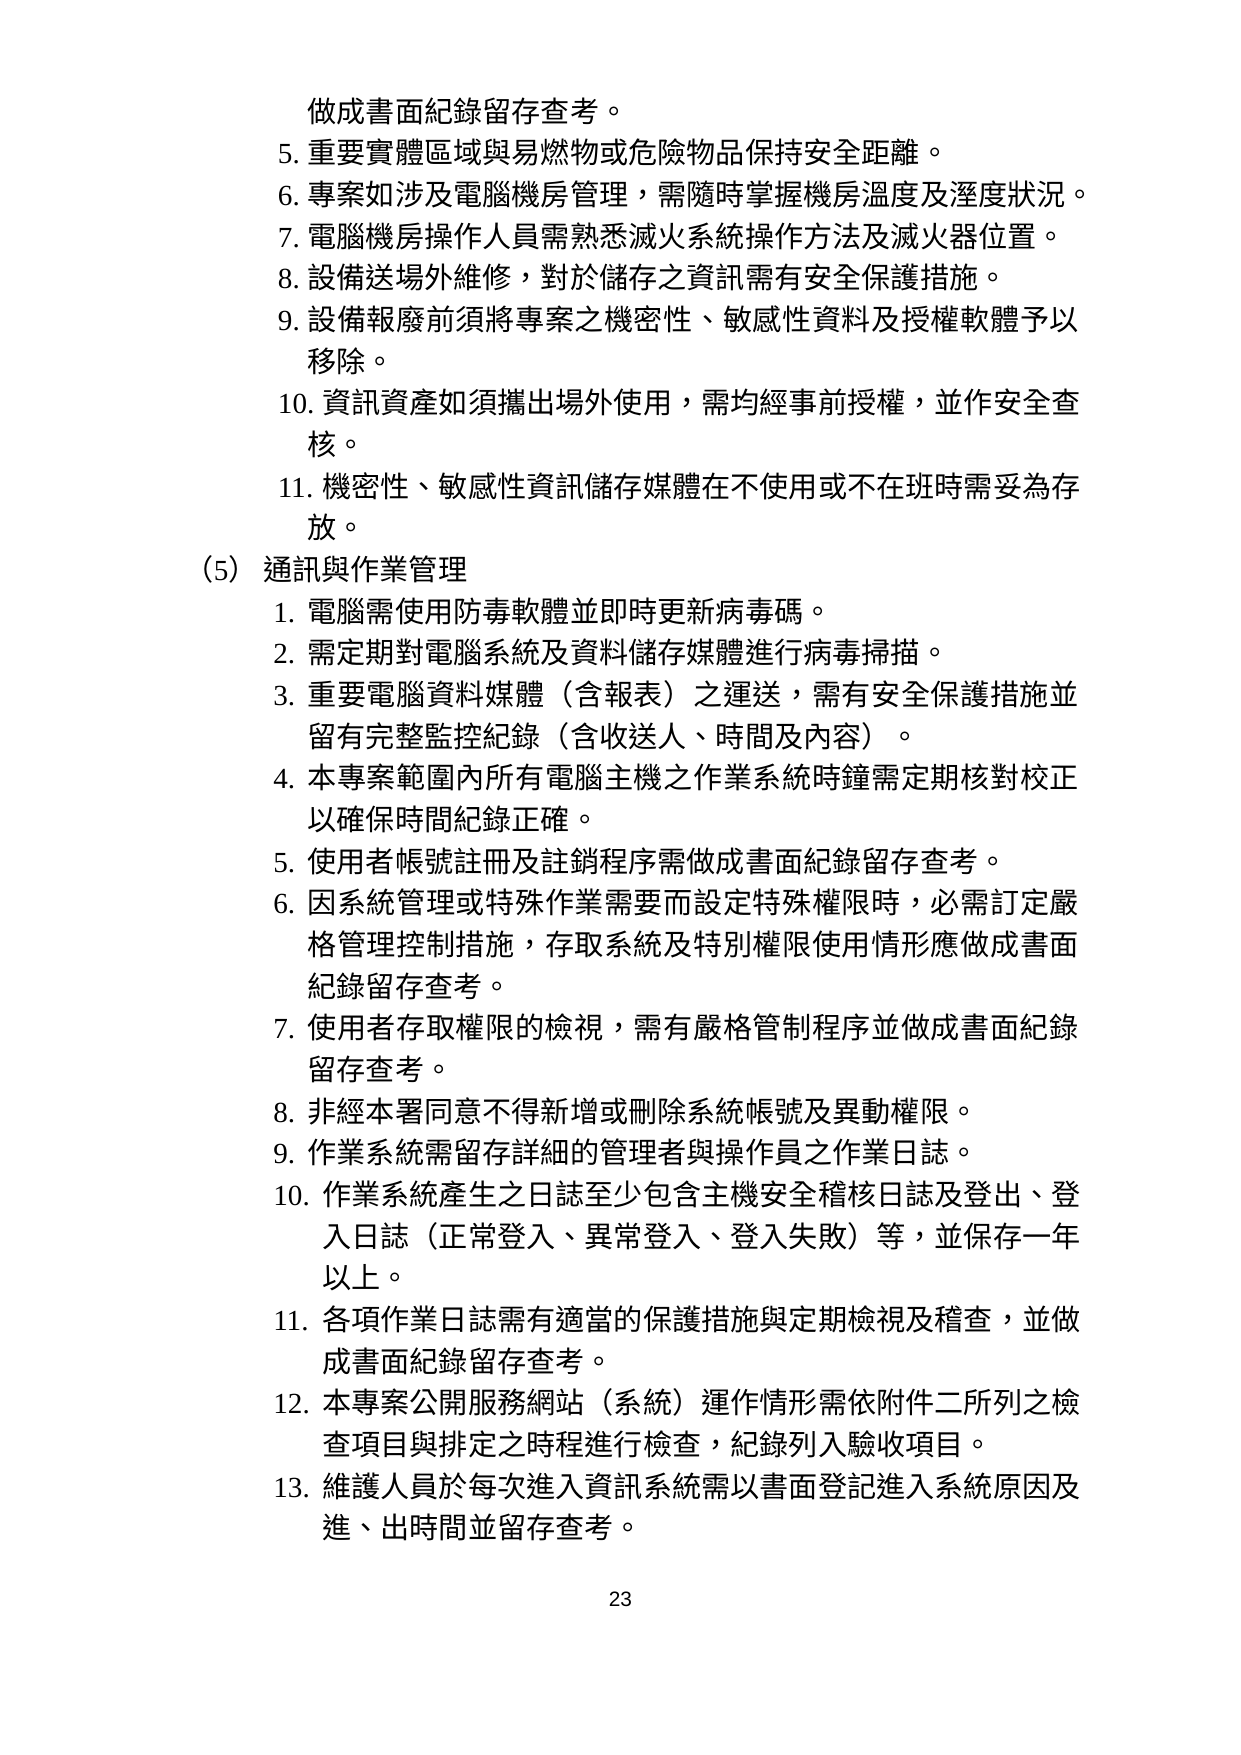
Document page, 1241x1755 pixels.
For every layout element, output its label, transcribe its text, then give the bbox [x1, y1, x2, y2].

list 設備送場外維修，對於儲存之資訊需有安全保護措施。 [278, 255, 1081, 297]
list 通訊與作業管理 [184, 547, 1081, 589]
list 電腦機房操作人員需熟悉滅火系統操作方法及滅火器位置。 [278, 214, 1081, 255]
list 需定期對電腦系統及資料儲存媒體進行病毒掃描。 [273, 630, 1081, 672]
list 使用者存取權限的檢視，需有嚴格管制程序並做成書面紀錄留存查考。 [273, 1005, 1081, 1089]
list 作業系統產生之日誌至少包含主機安全稽核日誌及登出、登入日誌（正常登入、異常登入、登入失敗）等，並保存一年以上。 [273, 1172, 1081, 1297]
list 本專案範圍內所有電腦主機之作業系統時鐘需定期核對校正以確保時間紀錄正確。 [273, 755, 1081, 839]
list 設備報廢前須將專案之機密性、敏感性資料及授權軟體予以移除。 [278, 297, 1081, 380]
list 本專案公開服務網站（系統）運作情形需依附件二所列之檢查項目與排定之時程進行檢查，紀錄列入驗收項目。 [273, 1380, 1081, 1464]
list 重要電腦資料媒體（含報表）之運送，需有安全保護措施並留有完整監控紀錄（含收送人、時間及內容）。 [273, 672, 1081, 755]
list 非經本署同意不得新增或刪除系統帳號及異動權限。 [273, 1089, 1081, 1130]
list 專案如涉及電腦機房管理，需隨時掌握機房溫度及溼度狀況。 [278, 172, 1081, 214]
list 資訊資產如須攜出場外使用，需均經事前授權，並作安全查核。 [278, 380, 1081, 464]
list 重要實體區域與易燃物或危險物品保持安全距離。 [278, 130, 1081, 172]
list 電腦需使用防毒軟體並即時更新病毒碼。 [273, 589, 1081, 630]
list 使用者帳號註冊及註銷程序需做成書面紀錄留存查考。 [273, 839, 1081, 880]
list 維護人員於每次進入資訊系統需以書面登記進入系統原因及進、出時間並留存查考。 [273, 1464, 1081, 1547]
list 做成書面紀錄留存查考。 [278, 89, 1081, 130]
list 各項作業日誌需有適當的保護措施與定期檢視及稽查，並做成書面紀錄留存查考。 [273, 1297, 1081, 1380]
list 因系統管理或特殊作業需要而設定特殊權限時，必需訂定嚴格管理控制措施，存取系統及特別權限使用情形應做成書面紀錄留存查考。 [273, 880, 1081, 1005]
list 作業系統需留存詳細的管理者與操作員之作業日誌。 [273, 1130, 1081, 1172]
list 機密性、敏感性資訊儲存媒體在不使用或不在班時需妥為存放。 [278, 464, 1081, 547]
